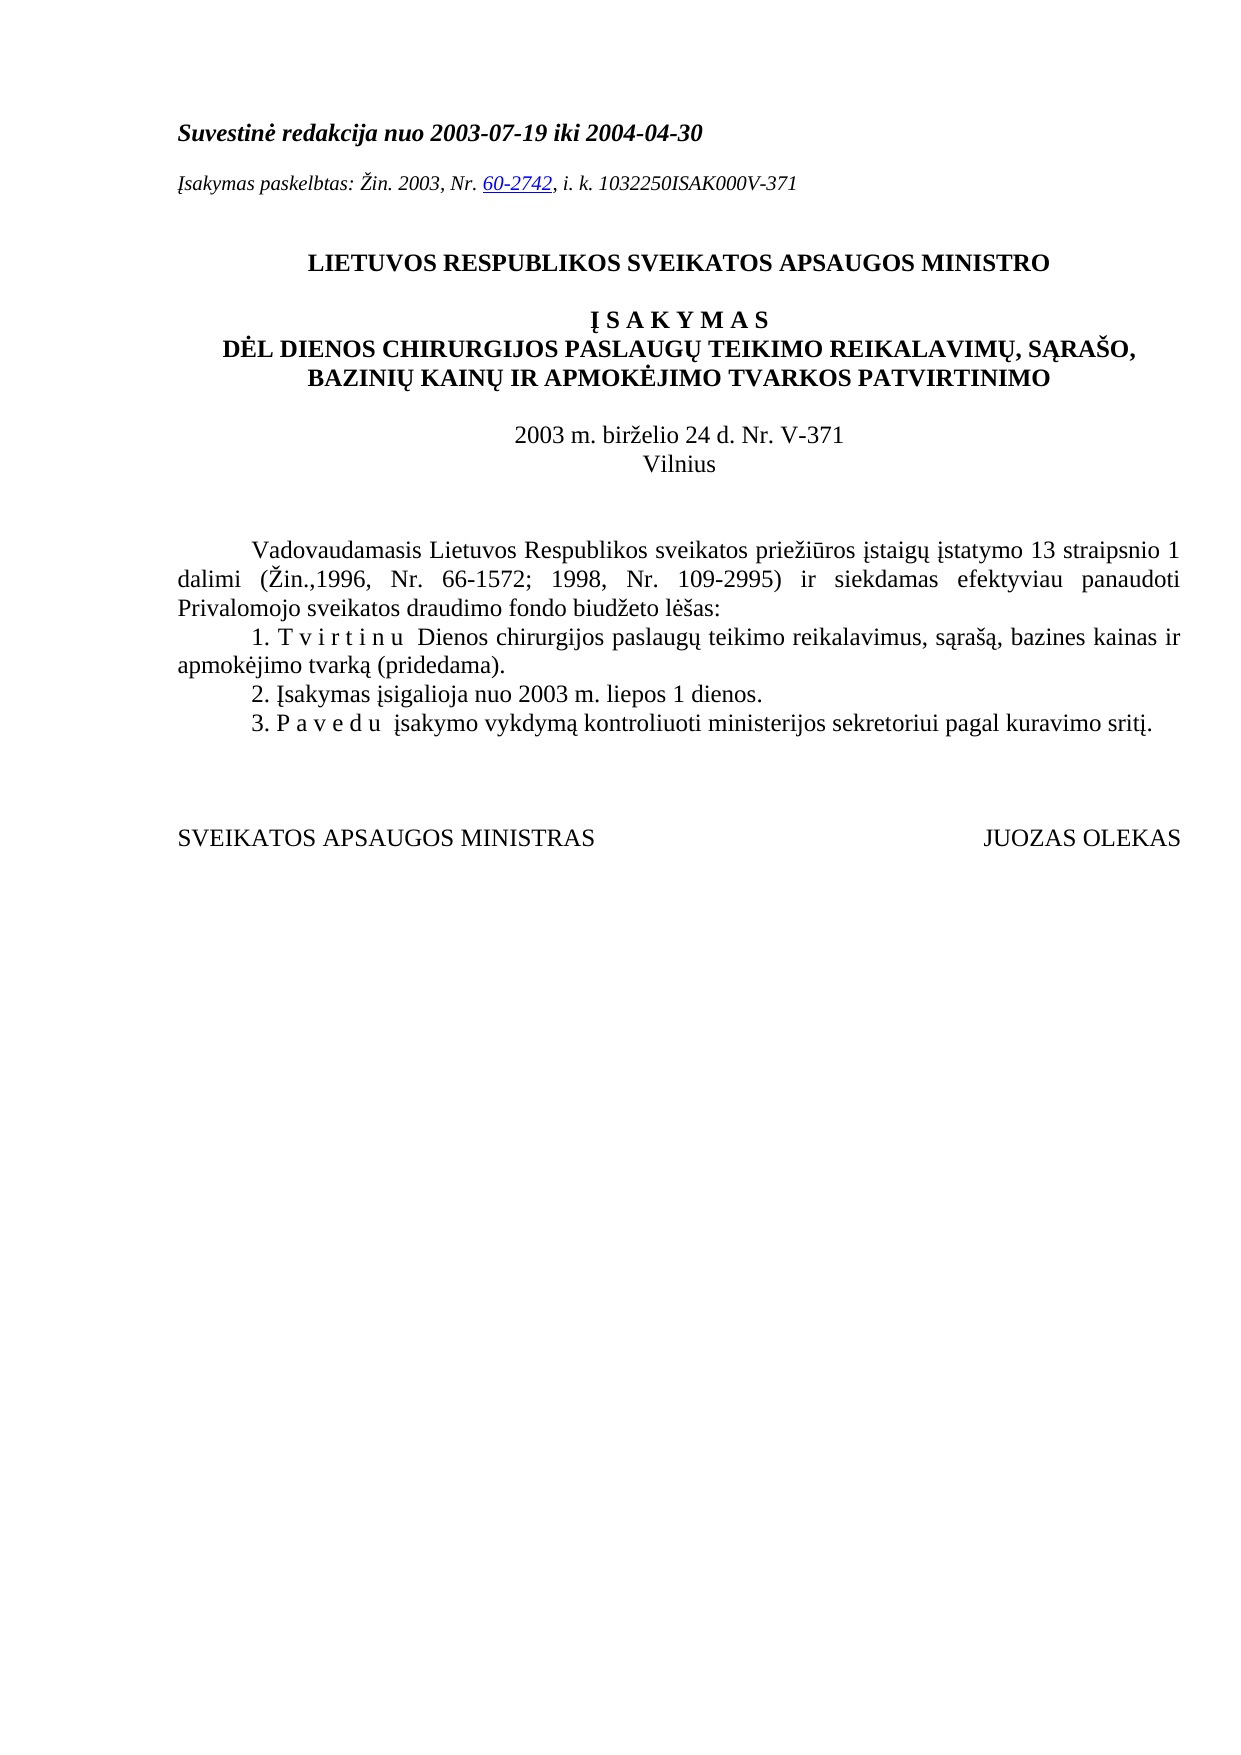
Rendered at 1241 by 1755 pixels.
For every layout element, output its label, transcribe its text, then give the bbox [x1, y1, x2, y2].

text 3. Pavedu įsakymo vykdymą kontroliuoti ministerijos sekretoriui pagal kuravimo sritį. [177, 708, 1181, 737]
text 2. Įsakymas įsigalioja nuo 2003 m. liepos 1 dienos. [177, 679, 1181, 708]
text 2003 m. birželio 24 d. Nr. V-371 [177, 420, 1181, 449]
text Įsakymas paskelbtas: Žin. 2003, Nr. 60-2742, i. k. 1032250ISAK000V-371 [177, 171, 1181, 195]
text Vadovaudamasis Lietuvos Respublikos sveikatos priežiūros įstaigų įstatymo 13 straipsnio 1 dalimi (Žin.,1996, Nr. 66-1572; 1998, Nr. 109-2995) ir siekdamas efektyviau panaudoti Privalomojo sveikatos draudimo fondo biudžeto lėšas: [177, 535, 1181, 622]
text LIETUVOS RESPUBLIKOS SVEIKATOS APSAUGOS MINISTRO [177, 248, 1181, 277]
text DĖL DIENOS CHIRURGIJOS PASLAUGŲ TEIKIMO REIKALAVIMŲ, SĄRAŠO, BAZINIŲ KAINŲ IR APMOKĖJIMO TVARKOS PATVIRTINIMO [177, 334, 1181, 392]
text 1. Tvirtinu Dienos chirurgijos paslaugų teikimo reikalavimus, sąrašą, bazines kainas ir apmokėjimo tvarką (pridedama). [177, 622, 1181, 679]
text ĮSAKYMAS [177, 305, 1181, 334]
text Suvestinė redakcija nuo 2003-07-19 iki 2004-04-30 [177, 118, 1181, 147]
text Vilnius [177, 449, 1181, 478]
text SVEIKATOS APSAUGOS MINISTRAS JUOZAS OLEKAS [177, 823, 1181, 852]
